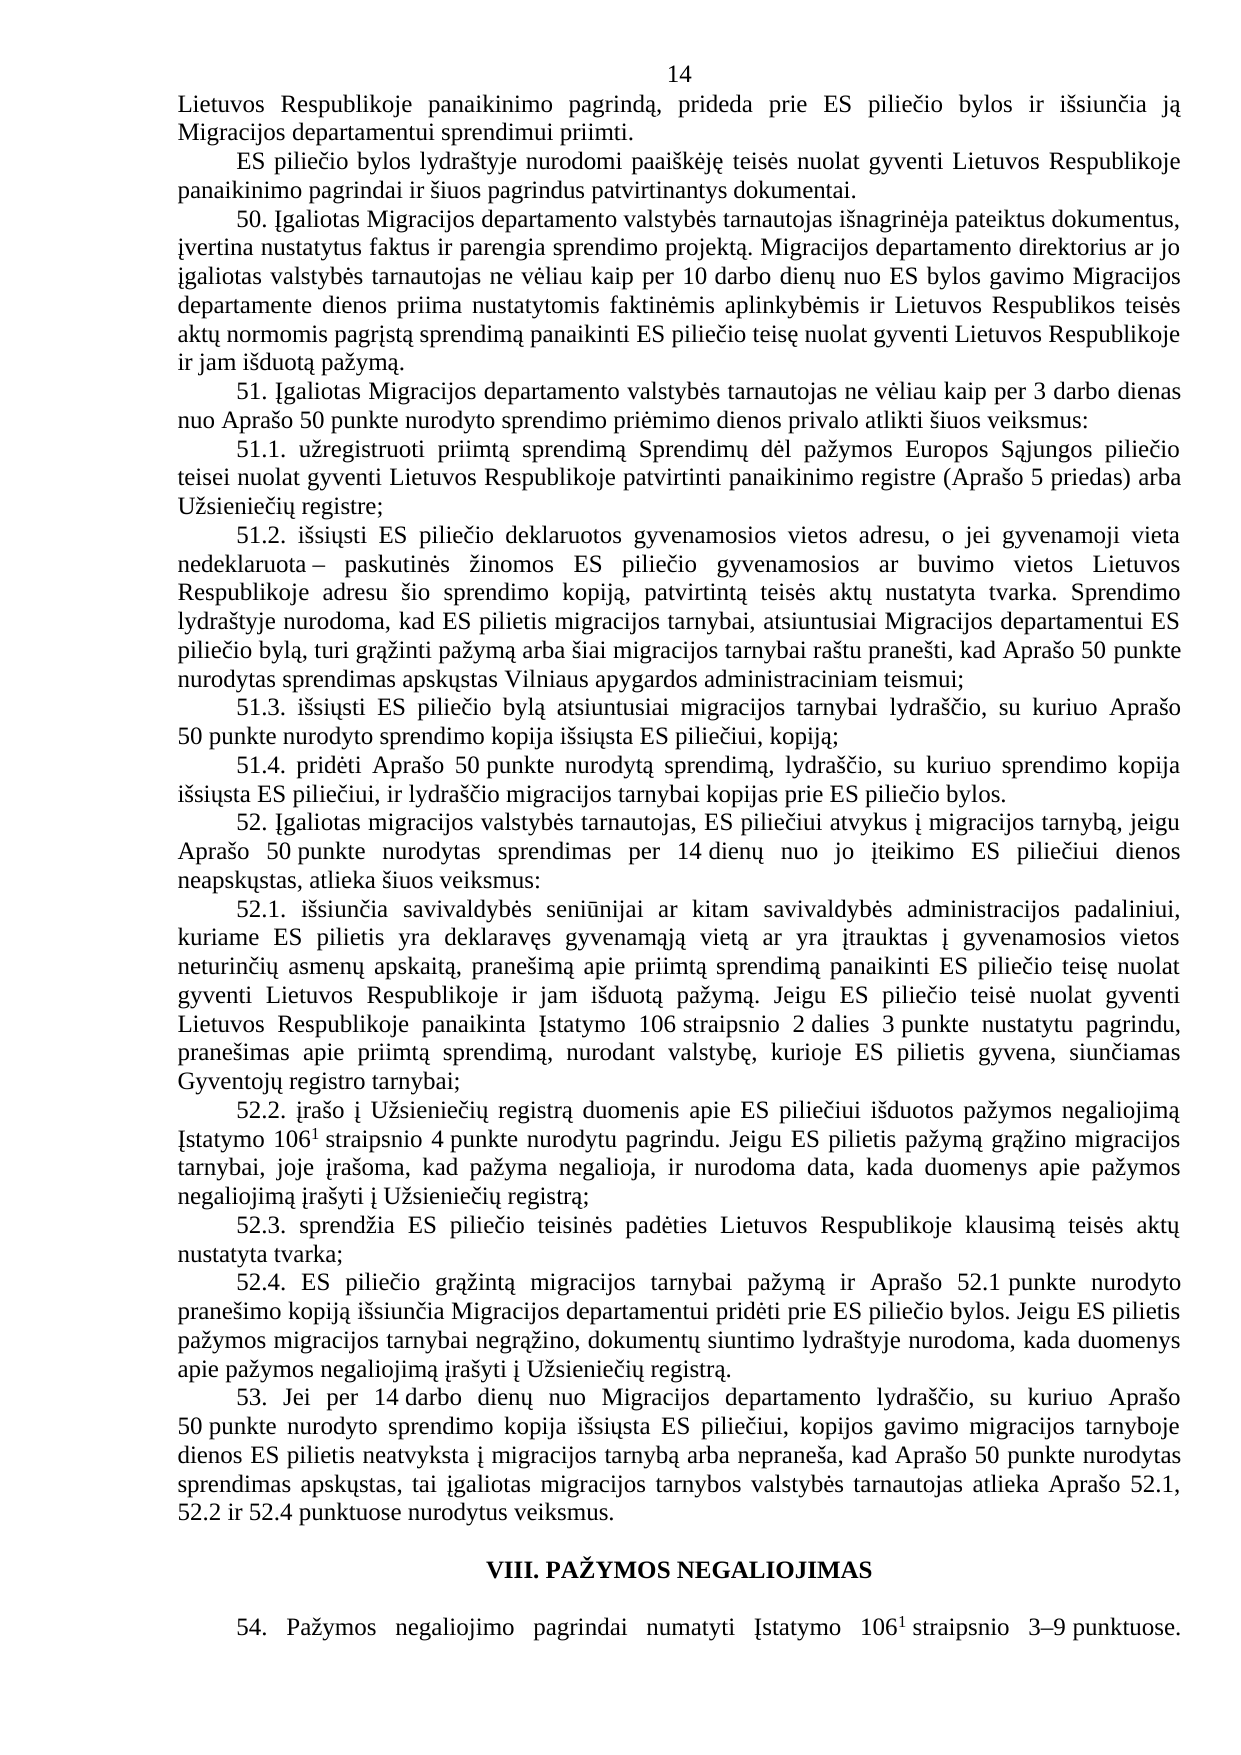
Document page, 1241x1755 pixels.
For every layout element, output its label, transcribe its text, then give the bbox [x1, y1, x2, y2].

text 52.1. išsiunčia savivaldybės seniūnijai ar kitam savivaldybės administracijos padaliniui, kuriame ES pilietis yra deklaravęs gyvenamąją vietą ar yra įtrauktas į gyvenamosios vietos neturinčių asmenų apskaitą, pranešimą apie priimtą sprendimą panaikinti ES piliečio teisę nuolat gyventi Lietuvos Respublikoje ir jam išduotą pažymą. Jeigu ES piliečio teisė nuolat gyventi Lietuvos Respublikoje panaikinta Įstatymo 106 straipsnio 2 dalies 3 punkte nustatytu pagrindu, pranešimas apie priimtą sprendimą, nurodant valstybę, kurioje ES pilietis gyvena, siunčiamas Gyventojų registro tarnybai; [177, 894, 1181, 1095]
text VIII. Pažymos negaliojimas [177, 1555, 1181, 1584]
text ES piliečio bylos lydraštyje nurodomi paaiškėję teisės nuolat gyventi Lietuvos Respublikoje panaikinimo pagrindai ir šiuos pagrindus patvirtinantys dokumentai. [177, 146, 1181, 204]
text 52.2. įrašo į Užsieniečių registrą duomenis apie ES piliečiui išduotos pažymos negaliojimą Įstatymo 1061 straipsnio 4 punkte nurodytu pagrindu. Jeigu ES pilietis pažymą grąžino migracijos tarnybai, joje įrašoma, kad pažyma negalioja, ir nurodoma data, kada duomenys apie pažymos negaliojimą įrašyti į Užsieniečių registrą; [177, 1095, 1181, 1210]
text 52. Įgaliotas migracijos valstybės tarnautojas, ES piliečiui atvykus į migracijos tarnybą, jeigu Aprašo 50 punkte nurodytas sprendimas per 14 dienų nuo jo įteikimo ES piliečiui dienos neapskųstas, atlieka šiuos veiksmus: [177, 807, 1181, 894]
text 51. Įgaliotas Migracijos departamento valstybės tarnautojas ne vėliau kaip per 3 darbo dienas nuo Aprašo 50 punkte nurodyto sprendimo priėmimo dienos privalo atlikti šiuos veiksmus: [177, 376, 1181, 434]
text 52.3. sprendžia ES piliečio teisinės padėties Lietuvos Respublikoje klausimą teisės aktų nustatyta tvarka; [177, 1210, 1181, 1267]
text 50. Įgaliotas Migracijos departamento valstybės tarnautojas išnagrinėja pateiktus dokumentus, įvertina nustatytus faktus ir parengia sprendimo projektą. Migracijos departamento direktorius ar jo įgaliotas valstybės tarnautojas ne vėliau kaip per 10 darbo dienų nuo ES bylos gavimo Migracijos departamente dienos priima nustatytomis faktinėmis aplinkybėmis ir Lietuvos Respublikos teisės aktų normomis pagrįstą sprendimą panaikinti ES piliečio teisę nuolat gyventi Lietuvos Respublikoje ir jam išduotą pažymą. [177, 204, 1181, 376]
text 54. Pažymos negaliojimo pagrindai numatyti Įstatymo 1061 straipsnio 3–9 punktuose. [177, 1612, 1181, 1641]
text 53. Jei per 14 darbo dienų nuo Migracijos departamento lydraščio, su kuriuo Aprašo 50 punkte nurodyto sprendimo kopija išsiųsta ES piliečiui, kopijos gavimo migracijos tarnyboje dienos ES pilietis neatvyksta į migracijos tarnybą arba nepraneša, kad Aprašo 50 punkte nurodytas sprendimas apskųstas, tai įgaliotas migracijos tarnybos valstybės tarnautojas atlieka Aprašo 52.1, 52.2 ir 52.4 punktuose nurodytus veiksmus. [177, 1382, 1181, 1526]
text 51.2. išsiųsti ES piliečio deklaruotos gyvenamosios vietos adresu, o jei gyvenamoji vieta nedeklaruota – paskutinės žinomos ES piliečio gyvenamosios ar buvimo vietos Lietuvos Respublikoje adresu šio sprendimo kopiją, patvirtintą teisės aktų nustatyta tvarka. Sprendimo lydraštyje nurodoma, kad ES pilietis migracijos tarnybai, atsiuntusiai Migracijos departamentui ES piliečio bylą, turi grąžinti pažymą arba šiai migracijos tarnybai raštu pranešti, kad Aprašo 50 punkte nurodytas sprendimas apskųstas Vilniaus apygardos administraciniam teismui; [177, 520, 1181, 692]
text 51.1. užregistruoti priimtą sprendimą Sprendimų dėl pažymos Europos Sąjungos piliečio teisei nuolat gyventi Lietuvos Respublikoje patvirtinti panaikinimo registre (Aprašo 5 priedas) arba Užsieniečių registre; [177, 434, 1181, 520]
text 51.4. pridėti Aprašo 50 punkte nurodytą sprendimą, lydraščio, su kuriuo sprendimo kopija išsiųsta ES piliečiui, ir lydraščio migracijos tarnybai kopijas prie ES piliečio bylos. [177, 750, 1181, 807]
text 51.3. išsiųsti ES piliečio bylą atsiuntusiai migracijos tarnybai lydraščio, su kuriuo Aprašo 50 punkte nurodyto sprendimo kopija išsiųsta ES piliečiui, kopiją; [177, 692, 1181, 750]
text Lietuvos Respublikoje panaikinimo pagrindą, prideda prie ES piliečio bylos ir išsiunčia ją Migracijos departamentui sprendimui priimti. [177, 89, 1181, 146]
text 52.4. ES piliečio grąžintą migracijos tarnybai pažymą ir Aprašo 52.1 punkte nurodyto pranešimo kopiją išsiunčia Migracijos departamentui pridėti prie ES piliečio bylos. Jeigu ES pilietis pažymos migracijos tarnybai negrąžino, dokumentų siuntimo lydraštyje nurodoma, kada duomenys apie pažymos negaliojimą įrašyti į Užsieniečių registrą. [177, 1267, 1181, 1382]
